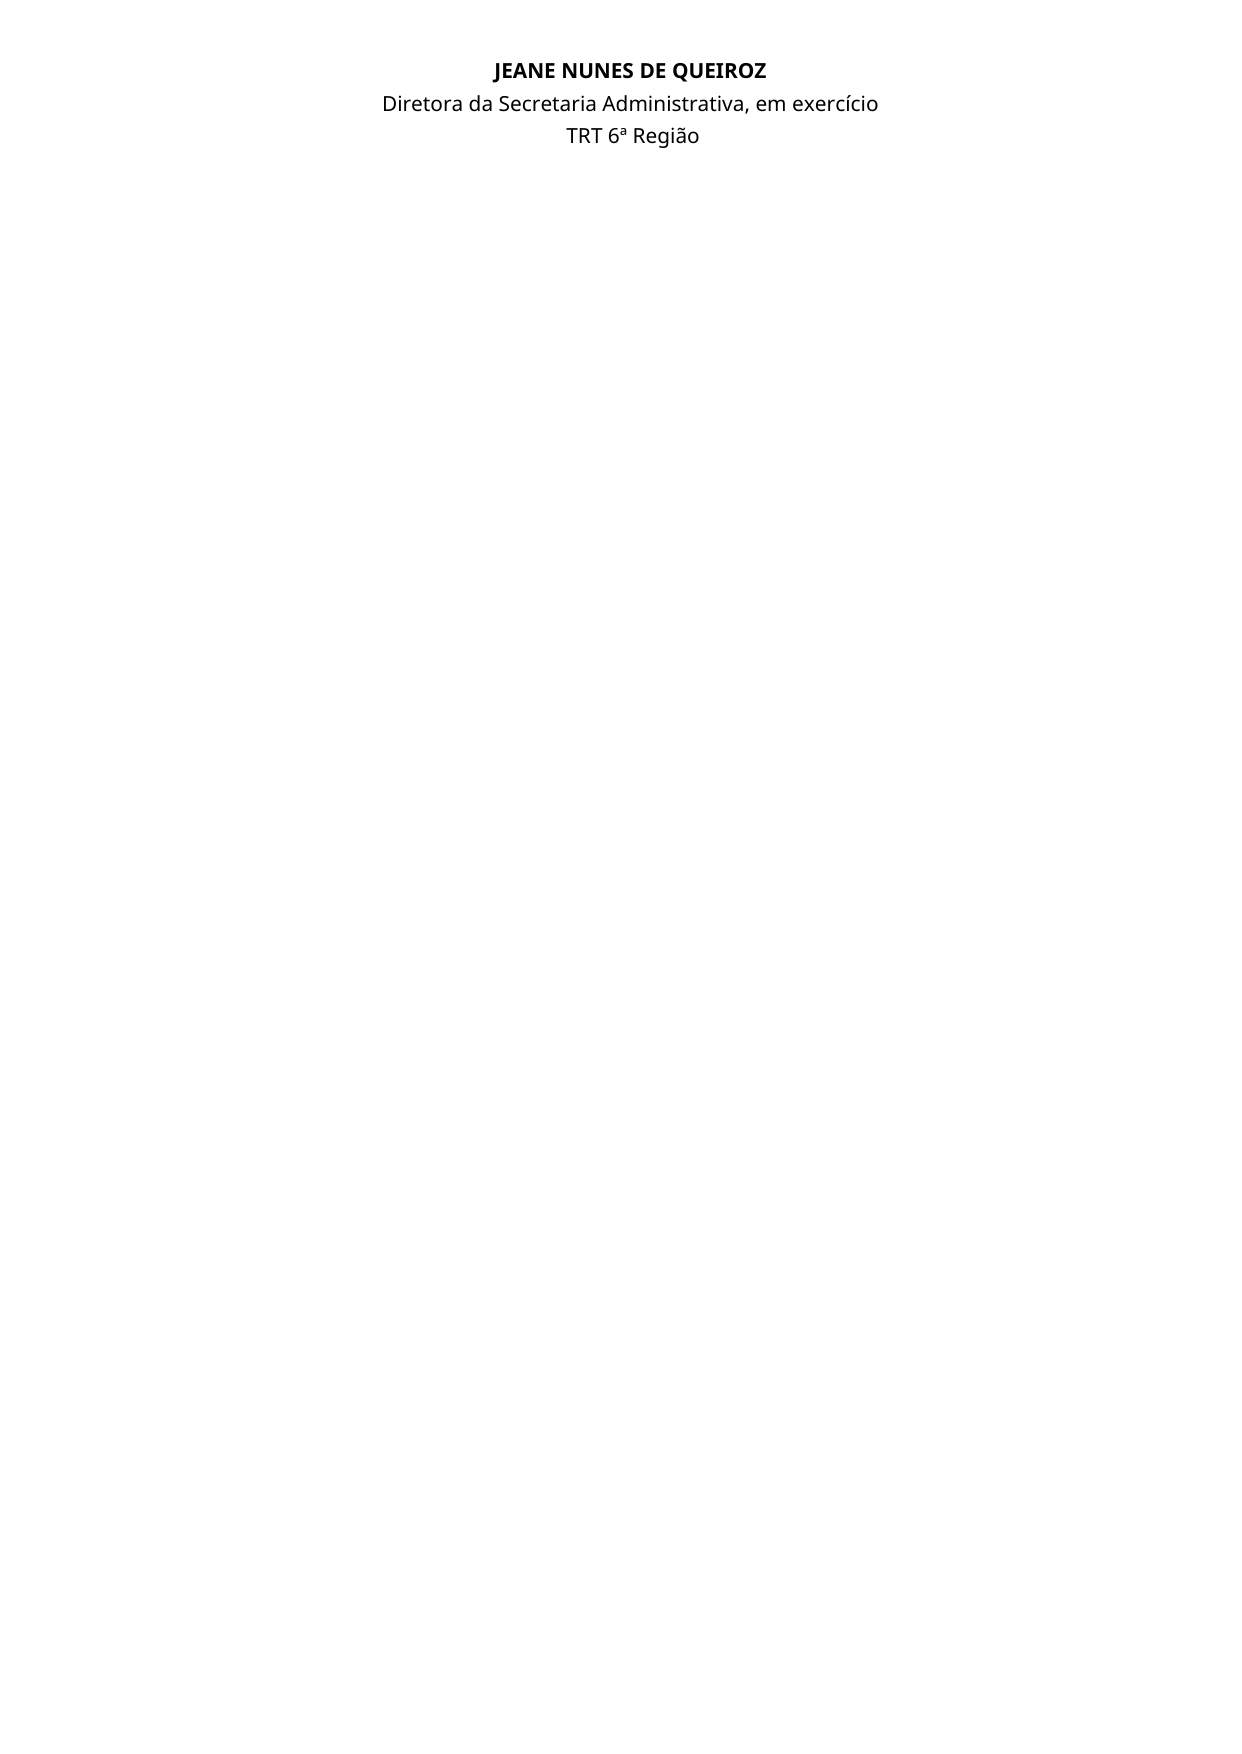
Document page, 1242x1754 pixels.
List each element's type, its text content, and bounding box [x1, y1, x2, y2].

text Diretora da Secretaria Administrativa, em exercício [165, 89, 1096, 117]
text TRT 6ª Região [165, 121, 1096, 150]
text JEANE NUNES DE QUEIROZ [165, 56, 1096, 84]
